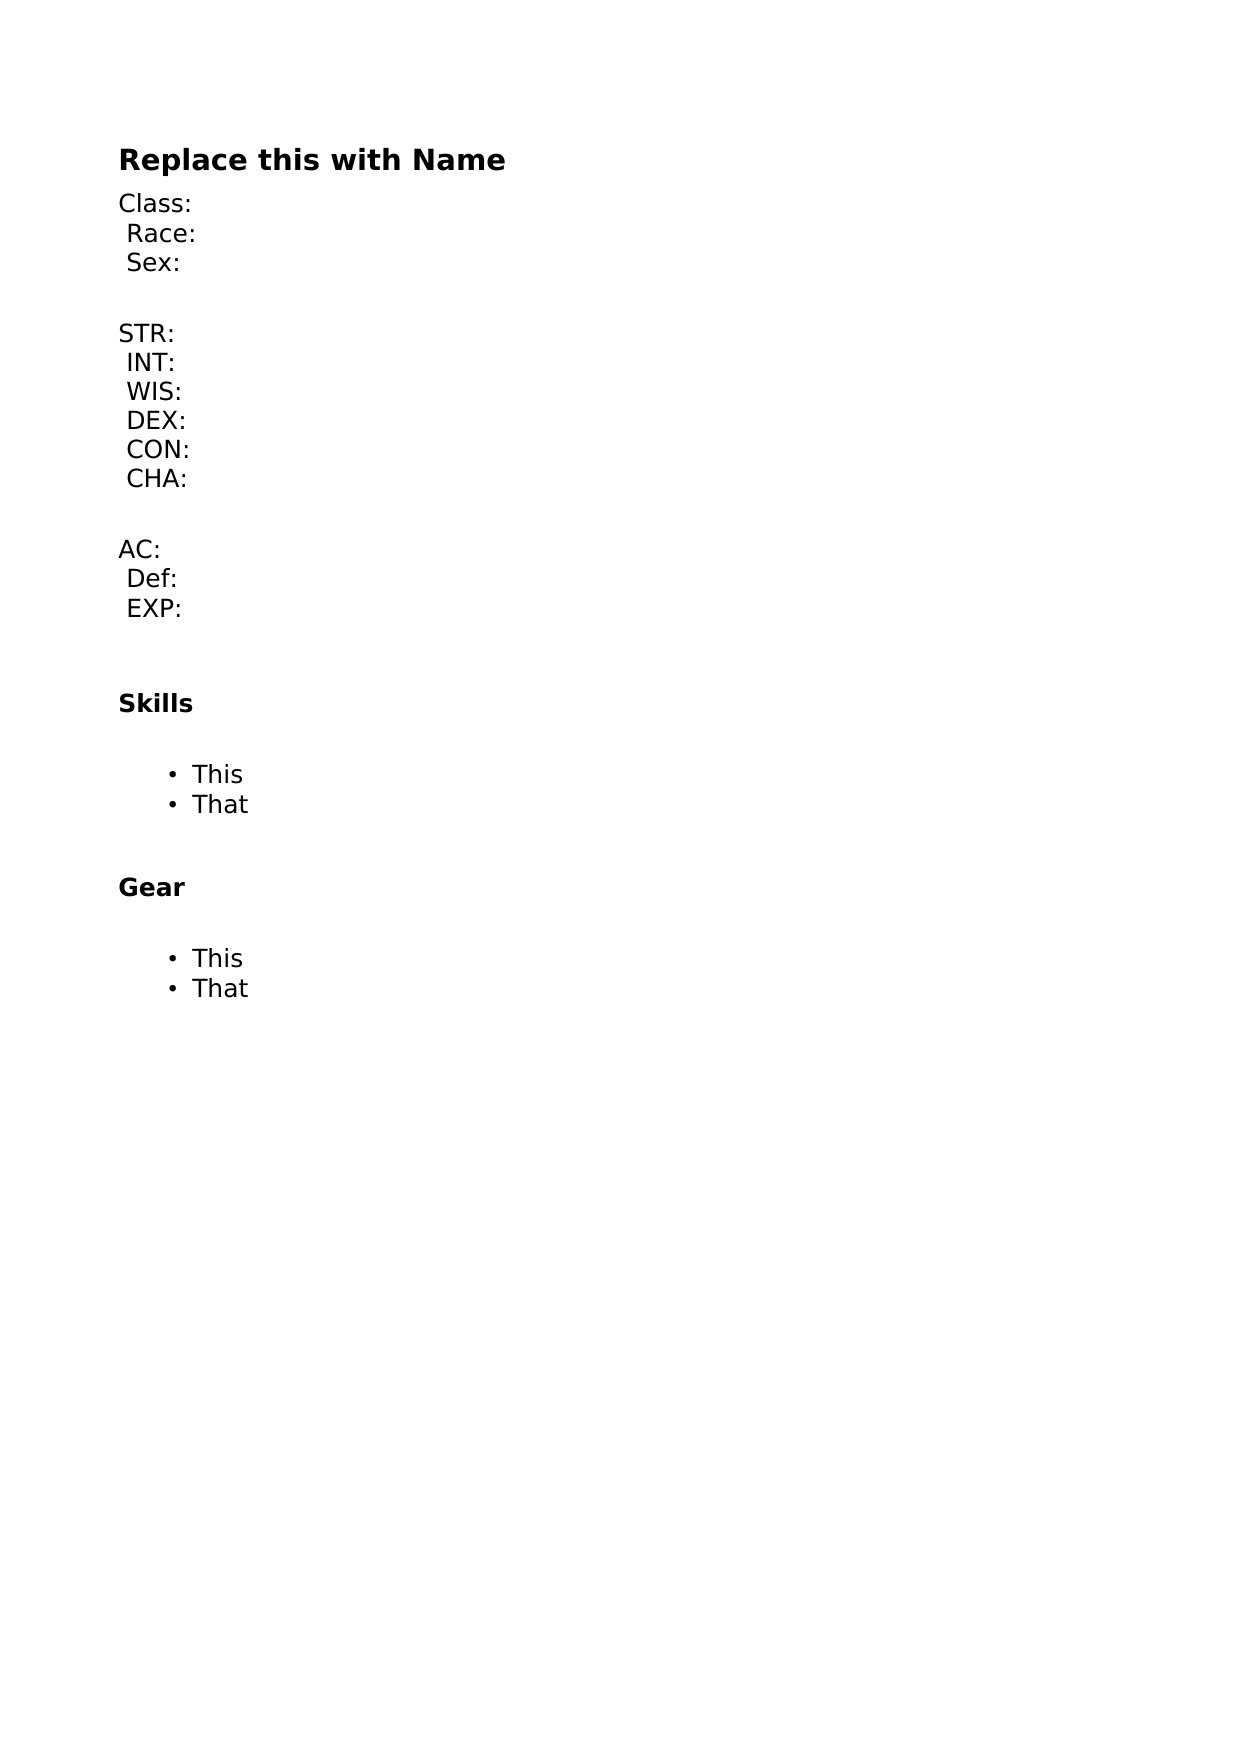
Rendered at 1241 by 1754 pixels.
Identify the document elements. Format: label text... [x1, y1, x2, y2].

subtitle Skills [118, 689, 1122, 719]
text STR: INT: WIS: DEX: CON: CHA: [118, 319, 1122, 523]
list That [177, 974, 1122, 1003]
subtitle Gear [118, 873, 1122, 903]
list This [177, 761, 1122, 790]
subtitle Replace this with Name [118, 143, 1122, 177]
text AC: Def: EXP: [118, 535, 1122, 652]
text Class: Race: Sex: [118, 189, 1122, 306]
list This [177, 945, 1122, 974]
list That [177, 790, 1122, 819]
